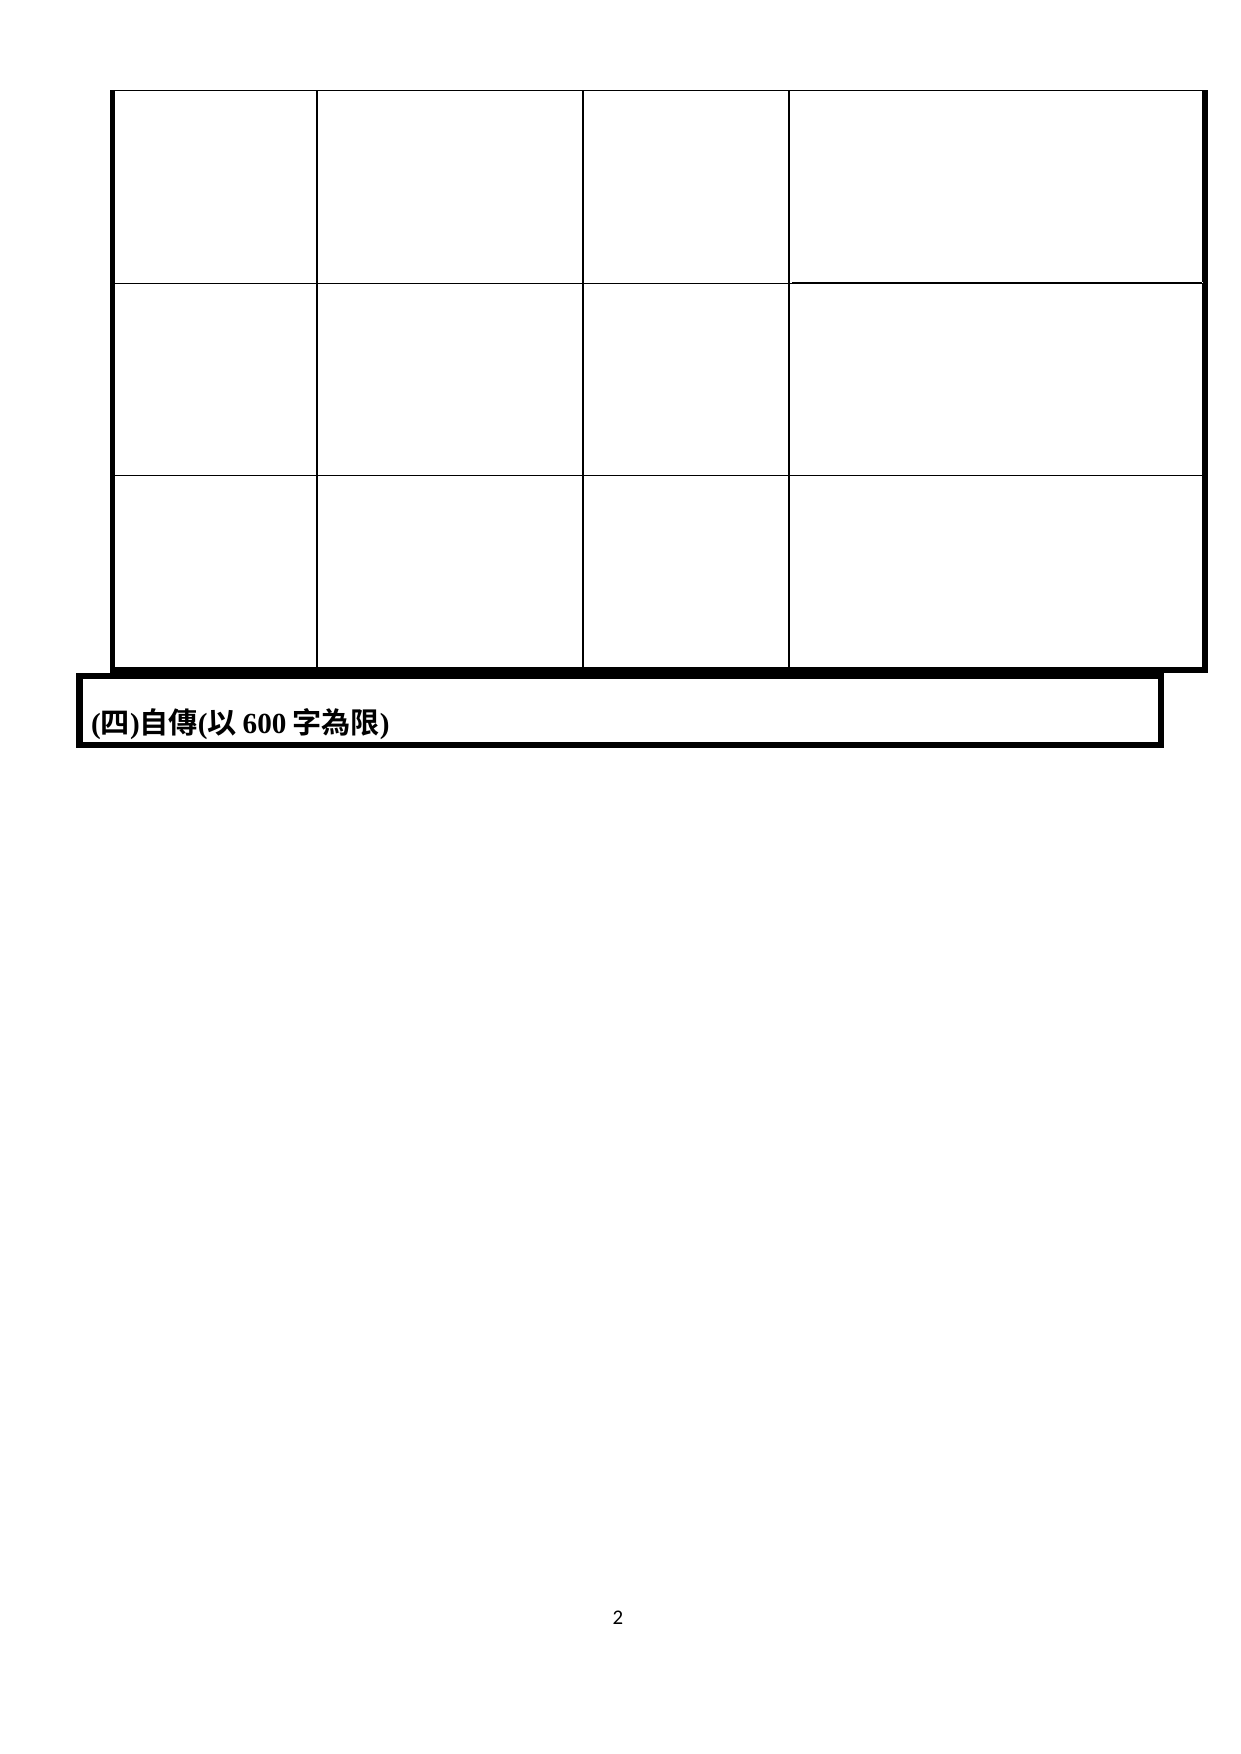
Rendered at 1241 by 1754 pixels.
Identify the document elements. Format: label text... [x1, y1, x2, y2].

table_cell [584, 284, 788, 475]
table_cell [318, 284, 582, 475]
table_cell [790, 476, 1202, 667]
table_cell [790, 91, 1202, 282]
table_cell [790, 284, 1202, 475]
table_cell [584, 476, 788, 667]
table_cell [115, 284, 316, 475]
table_cell [318, 476, 582, 667]
table_header (四)自傳(以600字為限) [83, 679, 1158, 742]
table_cell [318, 91, 582, 282]
table_cell [115, 91, 316, 282]
table_cell [115, 476, 316, 667]
table_cell [584, 91, 788, 282]
